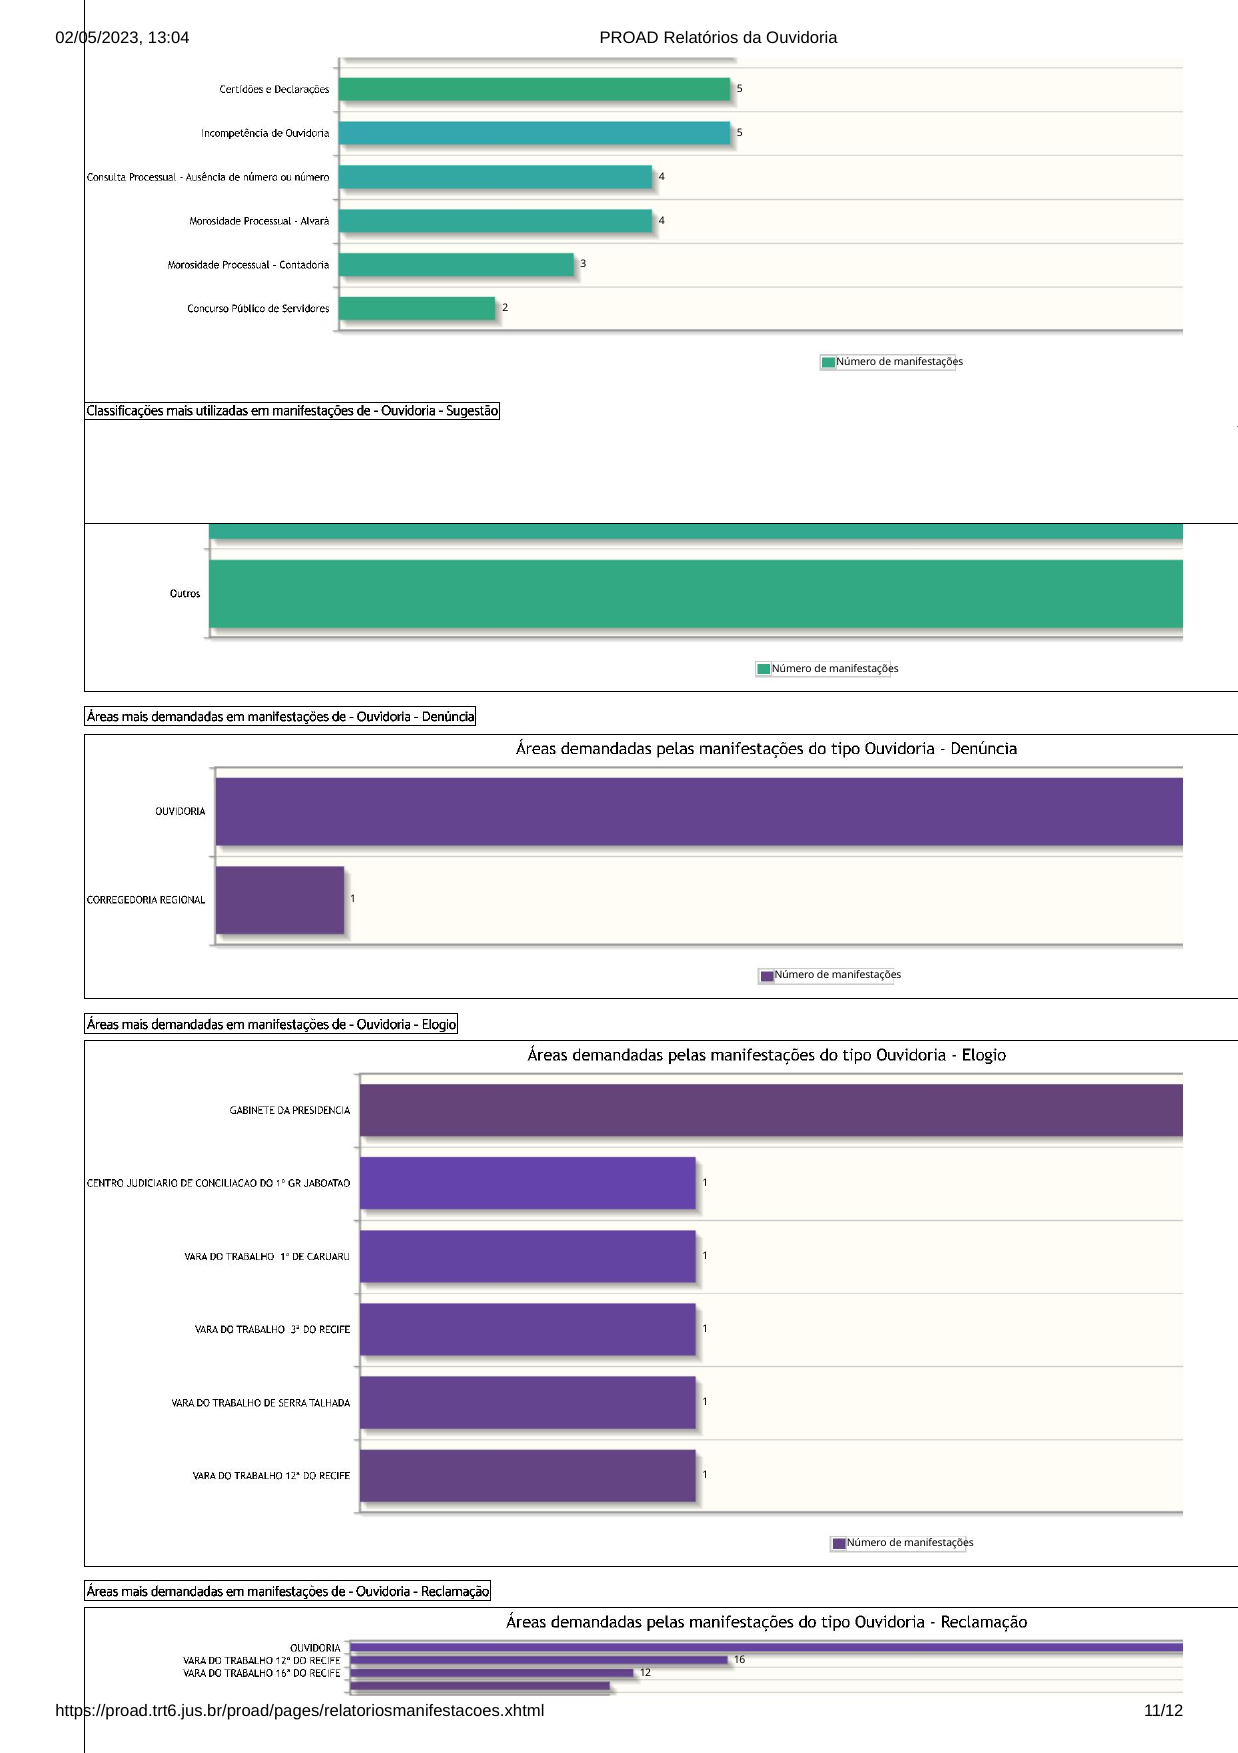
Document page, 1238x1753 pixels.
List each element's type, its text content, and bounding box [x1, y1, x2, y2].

picture [85, 403, 499, 419]
text 2/05/2023, 13:04 [64, 29, 214, 47]
text 11/12 [1144, 1702, 1211, 1720]
picture [85, 735, 1238, 998]
text 2 [645, 1667, 666, 1679]
text 5 [737, 83, 758, 95]
picture [85, 1581, 490, 1600]
text 5 [737, 127, 758, 139]
text 4 [658, 215, 679, 226]
text 1 [702, 1396, 723, 1408]
text Número de manifestações [772, 663, 907, 675]
picture [85, 524, 1238, 691]
text Número de manifestações [847, 1537, 982, 1548]
picture [85, 707, 475, 725]
picture [85, 1041, 1238, 1566]
picture [85, 1014, 457, 1033]
text 1 [702, 1469, 723, 1481]
text 1 [702, 1250, 723, 1262]
picture [85, 1608, 1238, 1753]
text 6 [739, 1654, 760, 1666]
text Número de manifestações [774, 969, 910, 981]
text 2 [502, 302, 523, 314]
text https://proad.trt6.jus.br/proad/pages/relatoriosmanifestacoes.xhtml [55, 1702, 569, 1720]
text 0 [57, 33, 62, 42]
text 0 [55, 29, 64, 47]
picture [85, 0, 1238, 523]
text 1 [702, 1177, 723, 1189]
text 4 [658, 171, 679, 183]
text 1 [702, 1323, 723, 1335]
text 1 [639, 1667, 645, 1679]
text 1 [350, 893, 371, 905]
text 1 [734, 1654, 739, 1666]
text 3 [580, 258, 601, 270]
text PROAD Relatórios da Ouvidoria [599, 29, 862, 47]
text Número de manifestações [836, 356, 972, 367]
